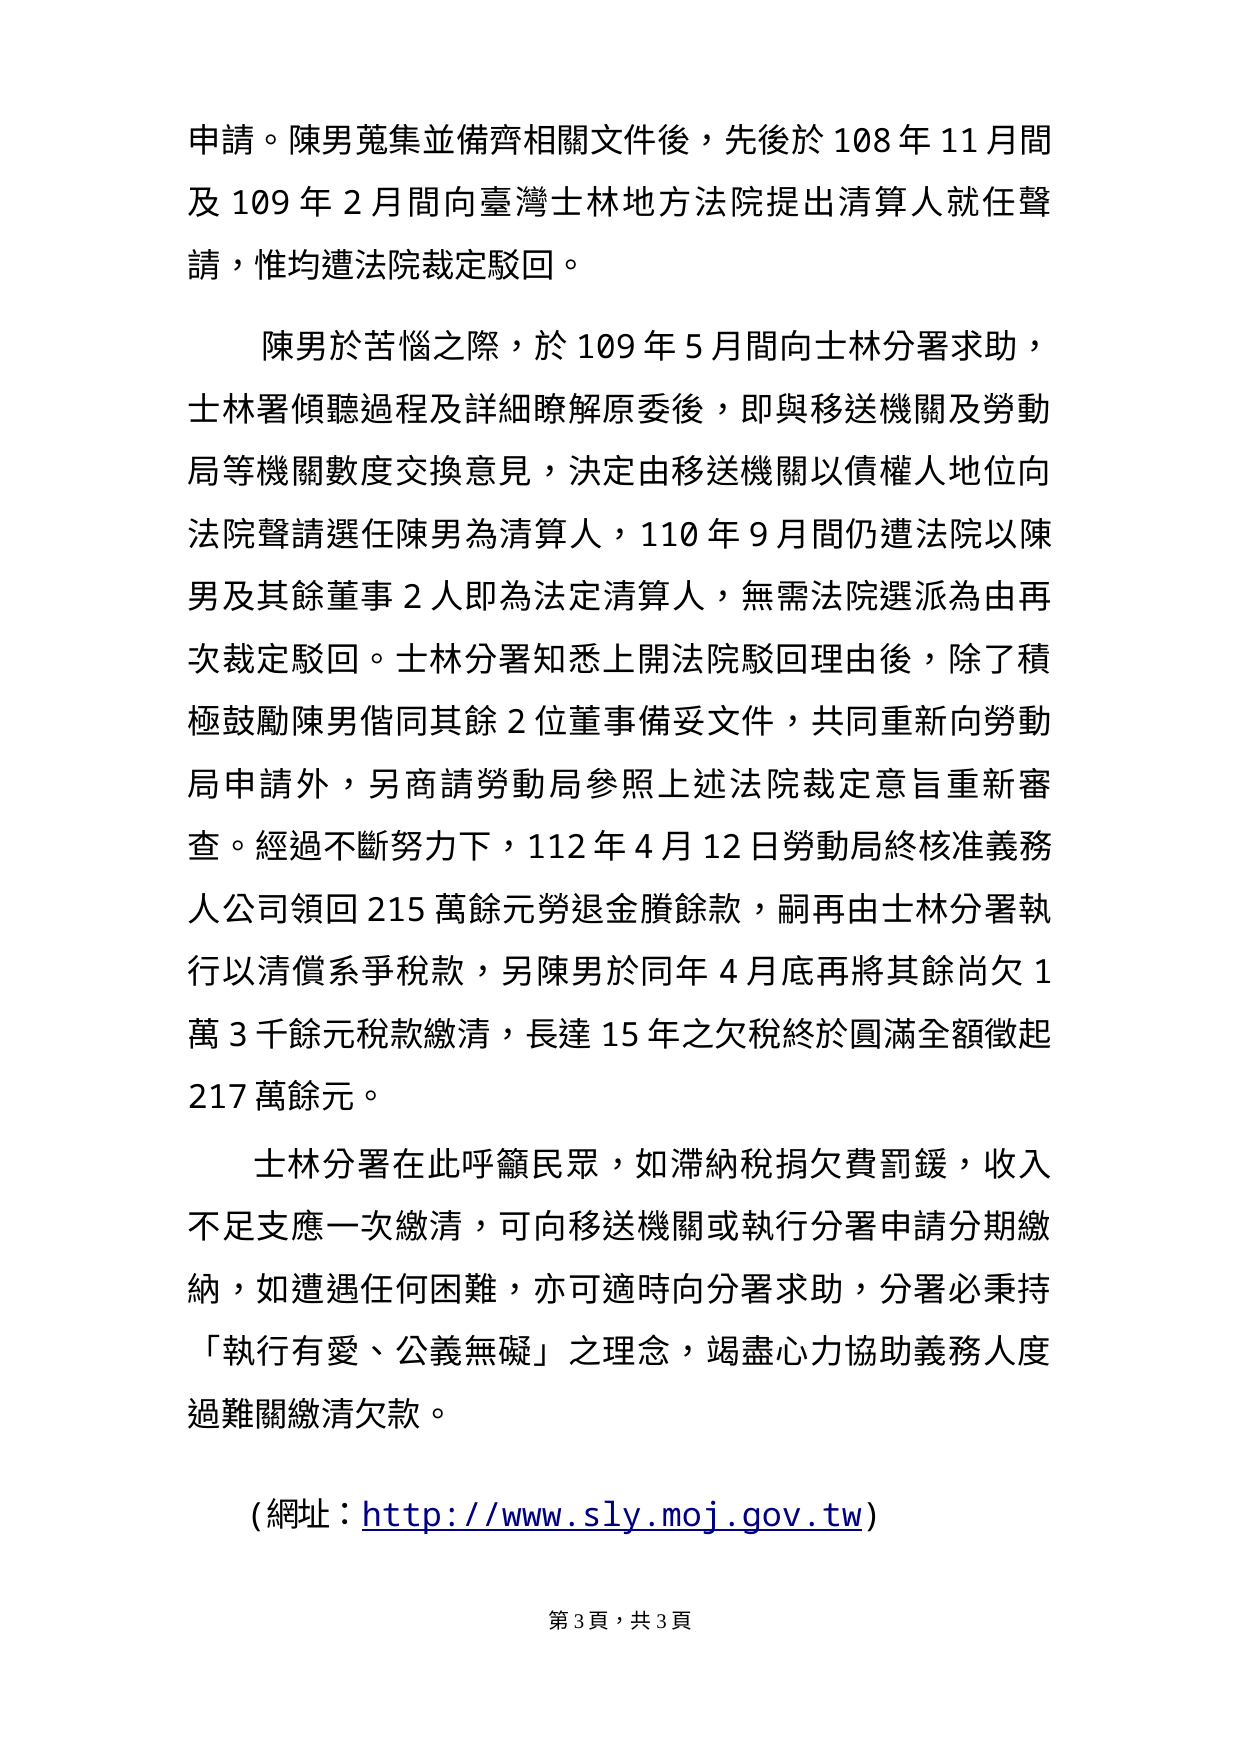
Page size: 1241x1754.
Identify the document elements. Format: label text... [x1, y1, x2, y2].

text 士林分署在此呼籲民眾，如滯納稅捐欠費罰鍰，收入不足支應一次繳清，可向移送機關或執行分署申請分期繳納，如遭遇任何困難，亦可適時向分署求助，分署必秉持「執行有愛、公義無礙」之理念，竭盡心力協助義務人度過難關繳清欠款。 [187, 1120, 1053, 1433]
text 申請。陳男蒐集並備齊相關文件後，先後於108年11月間及109年2月間向臺灣士林地方法院提出清算人就任聲請，惟均遭法院裁定駁回。 [187, 96, 1053, 284]
text 陳男於苦惱之際，於109年5月間向士林分署求助，士林署傾聽過程及詳細瞭解原委後，即與移送機關及勞動局等機關數度交換意見，決定由移送機關以債權人地位向法院聲請選任陳男為清算人，110年9月間仍遭法院以陳男及其餘董事2人即為法定清算人，無需法院選派為由再次裁定駁回。士林分署知悉上開法院駁回理由後，除了積極鼓勵陳男偕同其餘2位董事備妥文件，共同重新向勞動局申請外，另商請勞動局參照上述法院裁定意旨重新審查。經過不斷努力下，112年4月12日勞動局終核准義務人公司領回215萬餘元勞退金賸餘款，嗣再由士林分署執行以清償系爭稅款，另陳男於同年4月底再將其餘尚欠1萬3千餘元稅款繳清，長達15年之欠稅終於圓滿全額徵起217萬餘元。 [187, 302, 1053, 1115]
text (網址：http://www.sly.moj.gov.tw) [187, 1470, 1053, 1533]
